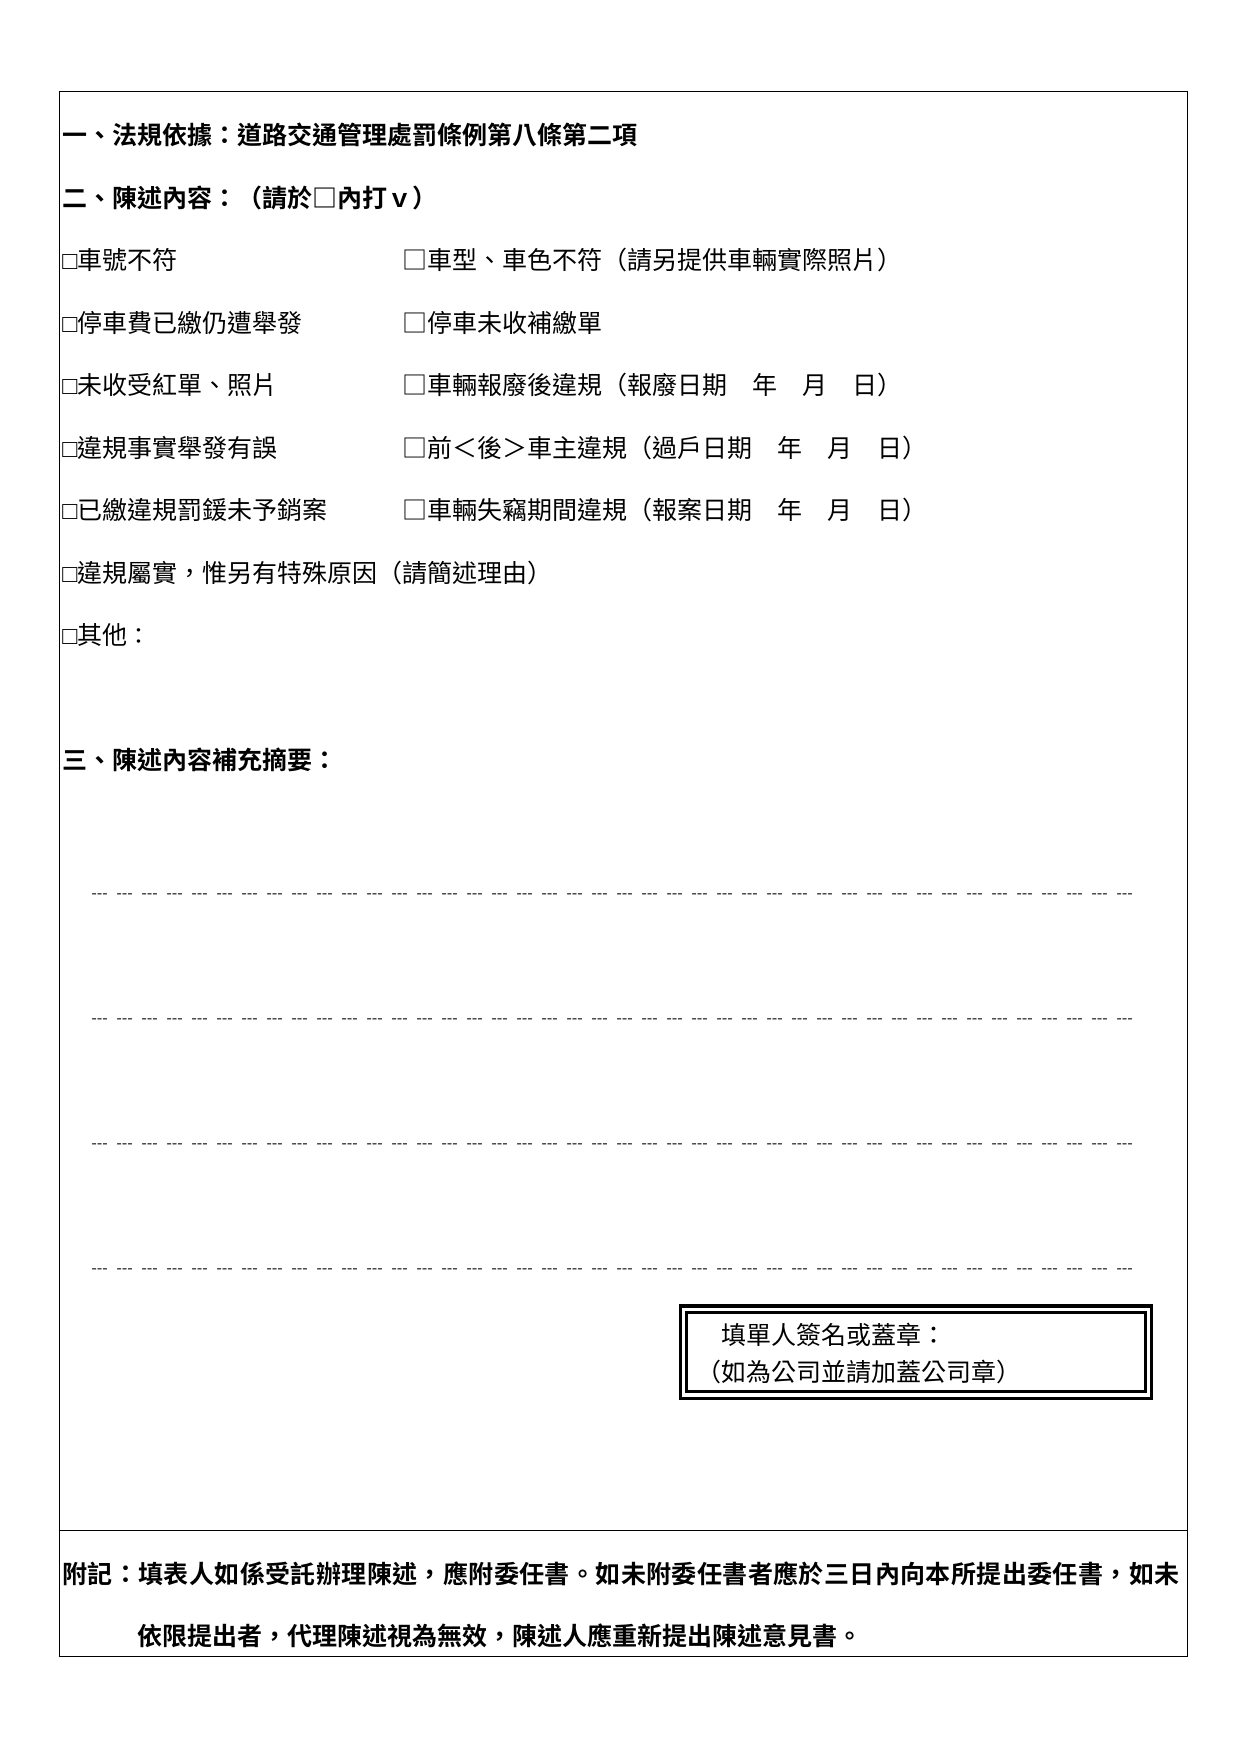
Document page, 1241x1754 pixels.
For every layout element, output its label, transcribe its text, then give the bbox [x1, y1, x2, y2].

table_cell 一、法規依據：道路交通管理處罰條例第八條第二項 二、陳述內容：（請於□內打ｖ） □車號不符 □車型、車色不符（請另提供車輛實際照片） □停車費已繳仍遭舉發 □停車未收補繳單 □未收受紅單、照片 □車輛報廢後違規（報廢日期 年 月 日） □違規事實舉發有誤 □前＜後＞車主違規（過戶日期 年 月 日） □已繳違規罰鍰未予銷案 □車輛失竊期間違規（報案日期 年 月 日） □違規屬實，惟另有特殊原因（請簡述理由） □其他： 三、陳述內容補充摘要： ﹍﹍﹍﹍﹍﹍﹍﹍﹍﹍﹍﹍﹍﹍﹍﹍﹍﹍﹍﹍﹍﹍﹍﹍﹍﹍﹍﹍﹍﹍﹍﹍﹍﹍﹍﹍﹍﹍﹍﹍﹍﹍ ﹍﹍﹍﹍﹍﹍﹍﹍﹍﹍﹍﹍﹍﹍﹍﹍﹍﹍﹍﹍﹍﹍﹍﹍﹍﹍﹍﹍﹍﹍﹍﹍﹍﹍﹍﹍﹍﹍﹍﹍﹍﹍ ﹍﹍﹍﹍﹍﹍﹍﹍﹍﹍﹍﹍﹍﹍﹍﹍﹍﹍﹍﹍﹍﹍﹍﹍﹍﹍﹍﹍﹍﹍﹍﹍﹍﹍﹍﹍﹍﹍﹍﹍﹍﹍ ﹍﹍﹍﹍﹍﹍﹍﹍﹍﹍﹍﹍﹍﹍﹍﹍﹍﹍﹍﹍﹍﹍﹍﹍﹍﹍﹍﹍﹍﹍﹍﹍﹍﹍﹍﹍﹍﹍﹍﹍﹍﹍ [60, 92, 1187, 1529]
table_cell 附記：填表人如係受託辦理陳述，應附委任書。如未附委任書者應於三日內向本所提出委任書，如未依限提出者，代理陳述視為無效，陳述人應重新提出陳述意見書。 [60, 1531, 1187, 1656]
